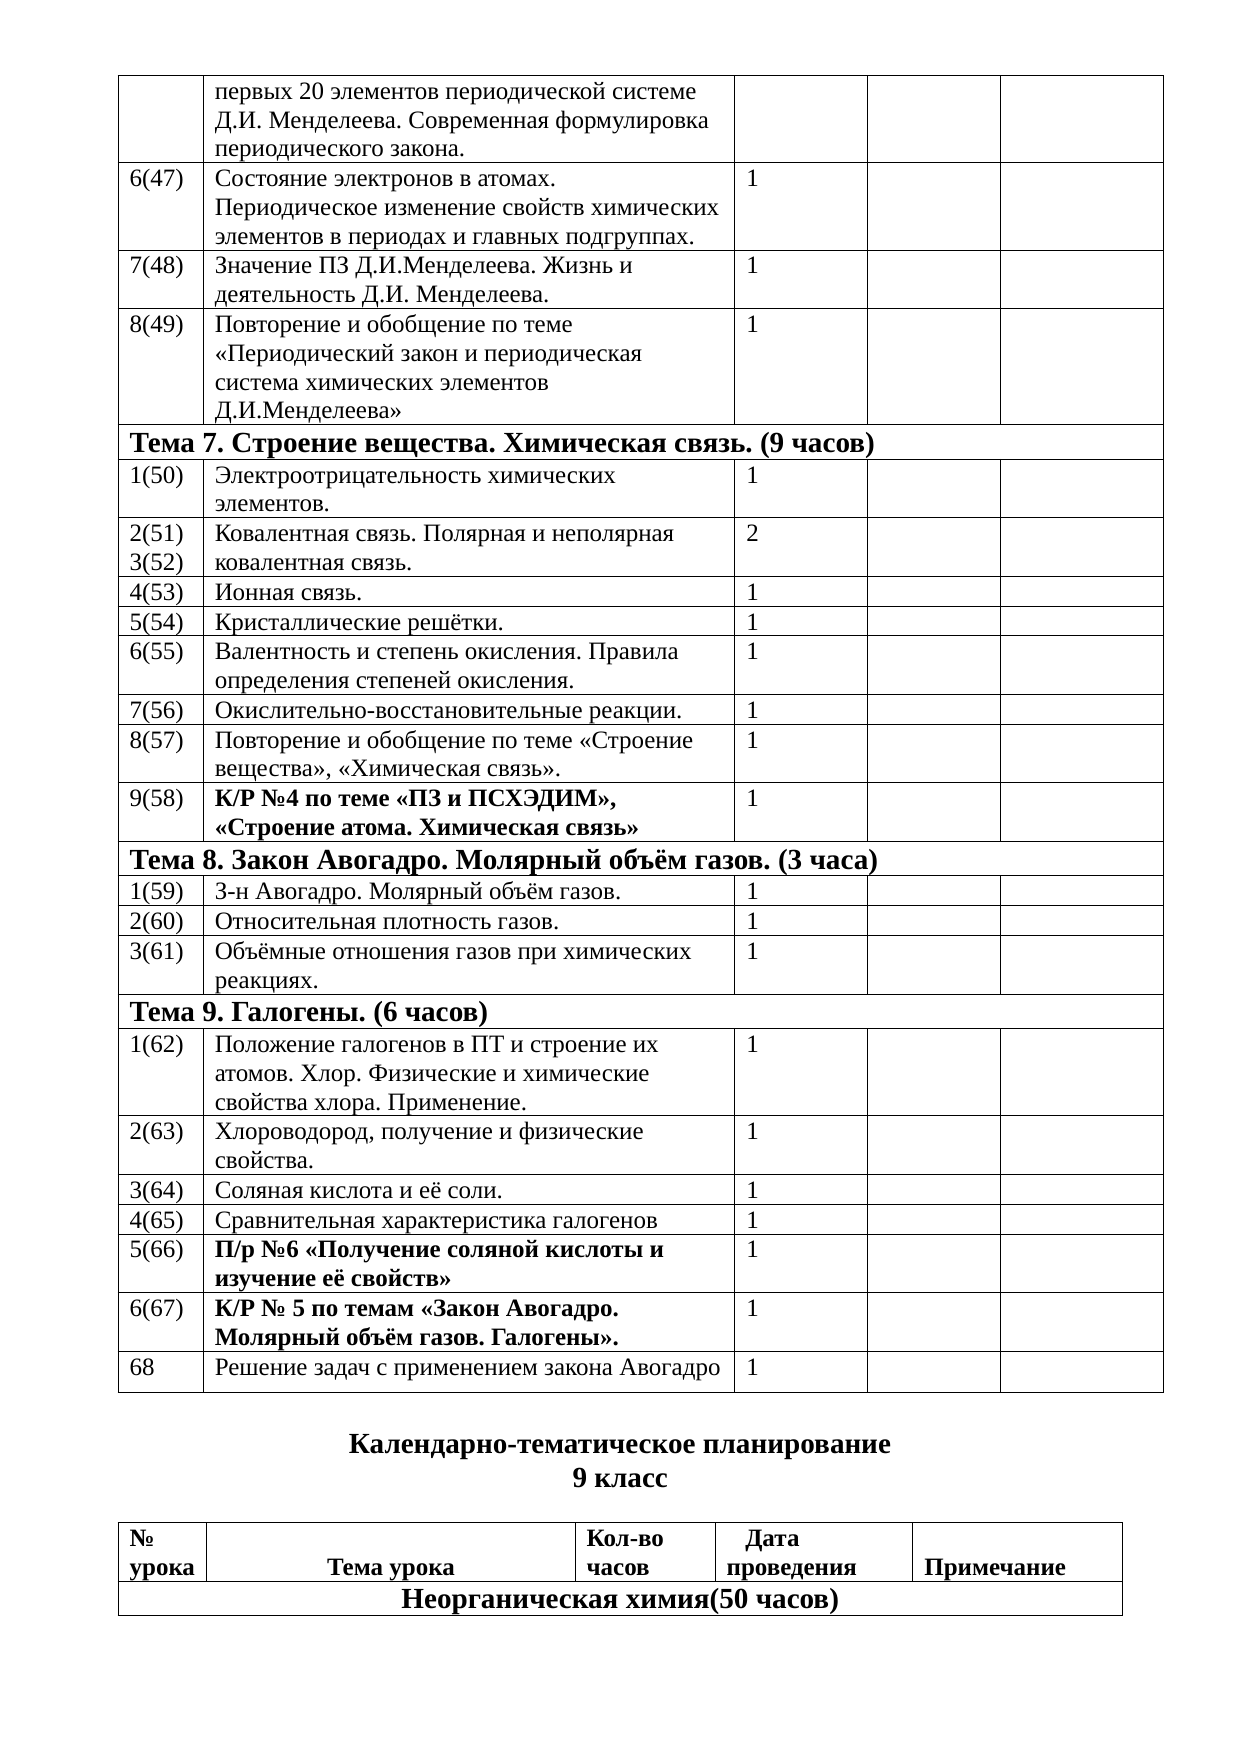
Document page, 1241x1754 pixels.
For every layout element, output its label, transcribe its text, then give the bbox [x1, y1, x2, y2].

table_cell 6(55) [119, 636, 203, 694]
table_cell [1001, 163, 1163, 249]
table_cell 7(56) [119, 695, 203, 724]
table_cell [868, 1352, 1000, 1392]
table_cell Тема 9. Галогены. (6 часов) [119, 995, 1163, 1028]
table_cell Положение галогенов в ПТ и строение их атомов. Хлор. Физические и химические свойства хлора. Применение. [204, 1029, 734, 1115]
table_cell [1001, 1175, 1163, 1204]
table_cell 1 [735, 695, 867, 724]
table_cell 1 [735, 577, 867, 606]
table_cell 1 [735, 1175, 867, 1204]
table_cell 3(64) [119, 1175, 203, 1204]
text 9 класс [118, 1460, 1122, 1493]
table_cell [868, 1175, 1000, 1204]
table_cell 1 [735, 607, 867, 635]
table_cell 1 [735, 936, 867, 993]
table_cell [868, 1235, 1000, 1292]
table_cell Значение ПЗ Д.И.Менделеева. Жизнь и деятельность Д.И. Менделеева. [204, 251, 734, 308]
table_cell Повторение и обобщение по теме «Строение вещества», «Химическая связь». [204, 725, 734, 782]
table_cell 2 [735, 518, 867, 576]
table_cell 1 [735, 1293, 867, 1351]
table_cell [868, 906, 1000, 935]
table_cell [1001, 309, 1163, 424]
table_cell [868, 725, 1000, 782]
table_cell 2(51) 3(52) [119, 518, 203, 576]
table_cell [868, 636, 1000, 694]
table_cell 1 [735, 1205, 867, 1233]
table_cell Состояние электронов в атомах. Периодическое изменение свойств химических элементов в периодах и главных подгруппах. [204, 163, 734, 249]
table_cell Неорганическая химия(50 часов) [119, 1582, 1122, 1615]
table_cell З-н Авогадро. Молярный объём газов. [204, 876, 734, 905]
table_cell 1(59) [119, 876, 203, 905]
table_cell 1 [735, 309, 867, 424]
table_cell 2(63) [119, 1116, 203, 1174]
table_cell [868, 251, 1000, 308]
table_cell [868, 163, 1000, 249]
table_cell [1001, 1205, 1163, 1233]
table_cell Относительная плотность газов. [204, 906, 734, 935]
table_cell [868, 1029, 1000, 1115]
table_cell [1001, 460, 1163, 517]
table_cell П/р №6 «Получение соляной кислоты и изучение её свойств» [204, 1235, 734, 1292]
table_cell 1 [735, 636, 867, 694]
table_cell [1001, 936, 1163, 993]
table_cell 6(47) [119, 163, 203, 249]
table_cell [868, 309, 1000, 424]
table_cell [868, 577, 1000, 606]
table_cell 5(54) [119, 607, 203, 635]
table_cell 1 [735, 906, 867, 935]
table_cell 9(58) [119, 783, 203, 841]
table_cell [868, 76, 1000, 162]
table_header Примечание [913, 1523, 1122, 1581]
table_cell [1001, 1029, 1163, 1115]
table_cell [1001, 906, 1163, 935]
table_cell Тема 7. Строение вещества. Химическая связь. (9 часов) [119, 425, 1163, 459]
table_cell Окислительно-восстановительные реакции. [204, 695, 734, 724]
table_cell [1001, 695, 1163, 724]
table_cell [868, 607, 1000, 635]
table_cell 68 [119, 1352, 203, 1392]
table_cell Повторение и обобщение по теме «Периодический закон и периодическая система химических элементов Д.И.Менделеева» [204, 309, 734, 424]
table_cell 1 [735, 163, 867, 249]
table_cell [1001, 636, 1163, 694]
table_cell Объёмные отношения газов при химических реакциях. [204, 936, 734, 993]
table_cell 1 [735, 1235, 867, 1292]
table_cell [1001, 1293, 1163, 1351]
table_cell [868, 1116, 1000, 1174]
table_cell К/Р № 5 по темам «Закон Авогадро. Молярный объём газов. Галогены». [204, 1293, 734, 1351]
table_cell [1001, 1235, 1163, 1292]
table_cell [868, 460, 1000, 517]
table_cell 2(60) [119, 906, 203, 935]
table_cell Тема 8. Закон Авогадро. Молярный объём газов. (3 часа) [119, 842, 1163, 875]
table_cell 4(65) [119, 1205, 203, 1233]
table_cell [868, 936, 1000, 993]
table_cell 1(62) [119, 1029, 203, 1115]
table_cell [868, 1293, 1000, 1351]
table_cell [119, 76, 203, 162]
table_cell [868, 876, 1000, 905]
table_cell 4(53) [119, 577, 203, 606]
table_header Тема урока [207, 1523, 575, 1581]
table_cell 1 [735, 783, 867, 841]
table_cell 1 [735, 1352, 867, 1392]
table_cell Ковалентная связь. Полярная и неполярная ковалентная связь. [204, 518, 734, 576]
table_cell [735, 76, 867, 162]
table_cell Сравнительная характеристика галогенов [204, 1205, 734, 1233]
table_cell 1 [735, 876, 867, 905]
table_header Кол-во часов [576, 1523, 715, 1581]
table_cell 6(67) [119, 1293, 203, 1351]
table_cell первых 20 элементов периодической системе Д.И. Менделеева. Современная формулировка периодического закона. [204, 76, 734, 162]
table_cell [1001, 577, 1163, 606]
table_cell 1 [735, 1029, 867, 1115]
table_cell 5(66) [119, 1235, 203, 1292]
table_cell 1 [735, 251, 867, 308]
table_cell [868, 518, 1000, 576]
table_cell 1(50) [119, 460, 203, 517]
table_cell 3(61) [119, 936, 203, 993]
table_cell Электроотрицательность химических элементов. [204, 460, 734, 517]
table_cell 1 [735, 460, 867, 517]
table_cell [1001, 518, 1163, 576]
table_cell [1001, 76, 1163, 162]
table_cell 8(57) [119, 725, 203, 782]
table_cell 7(48) [119, 251, 203, 308]
table_cell [1001, 607, 1163, 635]
table_cell [868, 695, 1000, 724]
table_cell [1001, 251, 1163, 308]
table_cell [1001, 1116, 1163, 1174]
table_cell Ионная связь. [204, 577, 734, 606]
table_cell Решение задач с применением закона Авогадро [204, 1352, 734, 1392]
table_cell [1001, 876, 1163, 905]
table_cell [1001, 783, 1163, 841]
table_cell 8(49) [119, 309, 203, 424]
table_cell Кристаллические решётки. [204, 607, 734, 635]
table_cell 1 [735, 1116, 867, 1174]
table_cell К/Р №4 по теме «ПЗ и ПСХЭДИМ», «Строение атома. Химическая связь» [204, 783, 734, 841]
table_cell [868, 783, 1000, 841]
table_cell [1001, 725, 1163, 782]
table_cell Соляная кислота и её соли. [204, 1175, 734, 1204]
table_cell 1 [735, 725, 867, 782]
table_header № урока [119, 1523, 206, 1581]
text Календарно-тематическое планирование [118, 1426, 1122, 1460]
table_cell Валентность и степень окисления. Правила определения степеней окисления. [204, 636, 734, 694]
table_cell Хлороводород, получение и физические свойства. [204, 1116, 734, 1174]
table_cell [868, 1205, 1000, 1233]
table_cell [1001, 1352, 1163, 1392]
table_header Дата проведения [716, 1523, 912, 1581]
